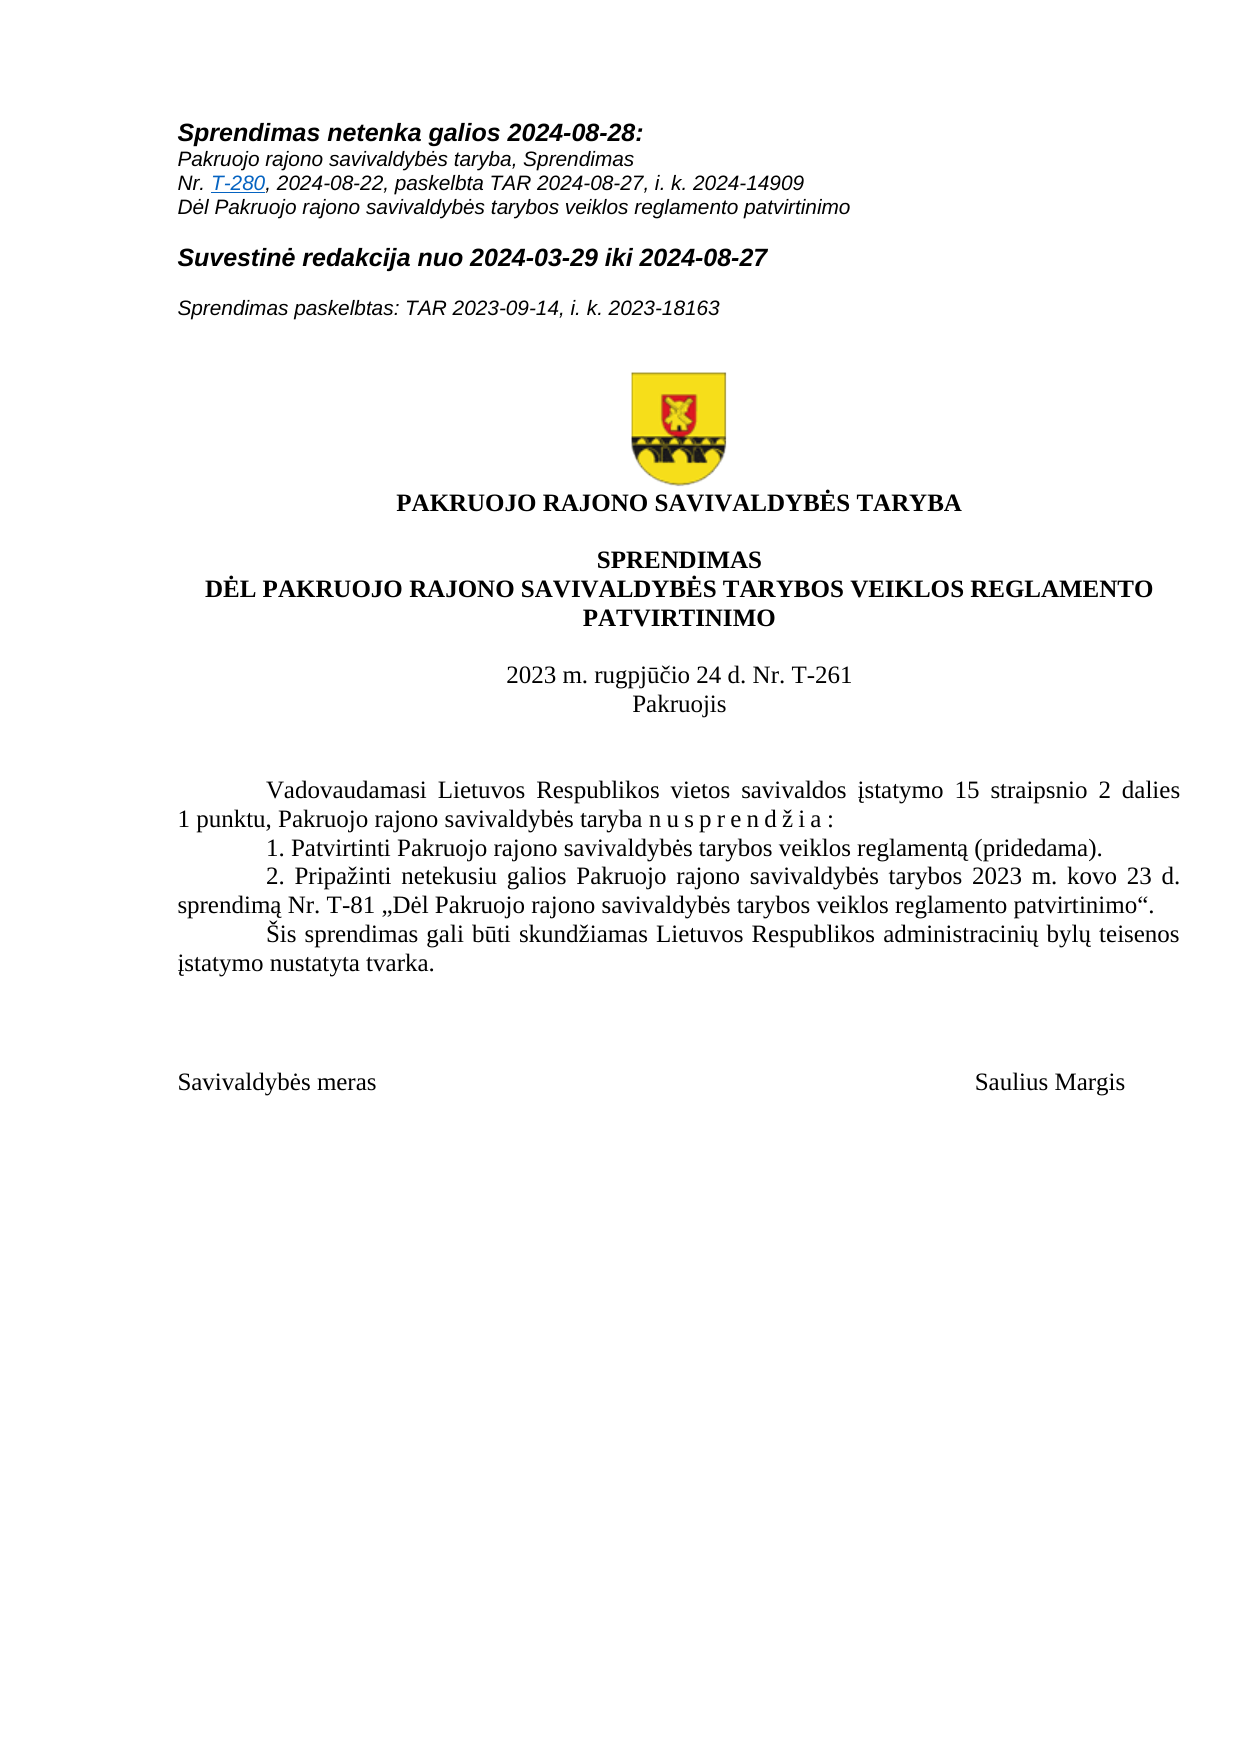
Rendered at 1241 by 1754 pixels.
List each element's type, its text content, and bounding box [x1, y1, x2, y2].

text PAKRUOJO RAJONO SAVIVALDYBĖS TARYBA [177, 488, 1181, 516]
text 2023 m. rugpjūčio 24 d. Nr. T-261 [177, 660, 1181, 689]
text Savivaldybės meras Saulius Margis [177, 1067, 1181, 1096]
text Pakruojis [177, 689, 1181, 718]
text 2. Pripažinti netekusiu galios Pakruojo rajono savivaldybės tarybos 2023 m. kovo 23 d. sprendimą Nr. T-81 „Dėl Pakruojo rajono savivaldybės tarybos veiklos reglamento patvirtinimo“. [177, 861, 1181, 919]
text SPRENDIMAS [177, 545, 1181, 574]
text Sprendimas paskelbtas: TAR 2023-09-14, i. k. 2023-18163 [177, 295, 1181, 319]
text Nr. T-280, 2024-08-22, paskelbta TAR 2024-08-27, i. k. 2024-14909 [177, 171, 1181, 195]
text Šis sprendimas gali būti skundžiamas Lietuvos Respublikos administracinių bylų teisenos įstatymo nustatyta tvarka. [177, 919, 1181, 976]
text Vadovaudamasi Lietuvos Respublikos vietos savivaldos įstatymo 15 straipsnio 2 dalies 1 punktu, Pakruojo rajono savivaldybės taryba nusprendžia: [177, 775, 1181, 833]
text Pakruojo rajono savivaldybės taryba, Sprendimas [177, 147, 1181, 171]
text 1. Patvirtinti Pakruojo rajono savivaldybės tarybos veiklos reglamentą (pridedama). [177, 833, 1181, 861]
text Suvestinė redakcija nuo 2024-03-29 iki 2024-08-27 [177, 243, 1181, 271]
text DĖL Pakruojo rajono savivaldybės tarYBOS VEIKLOS REGLAMENTO PATVIRTINIMO [177, 574, 1181, 631]
text Dėl Pakruojo rajono savivaldybės tarybos veiklos reglamento patvirtinimo [177, 195, 1181, 219]
text Sprendimas netenka galios 2024-08-28: [177, 118, 1181, 147]
